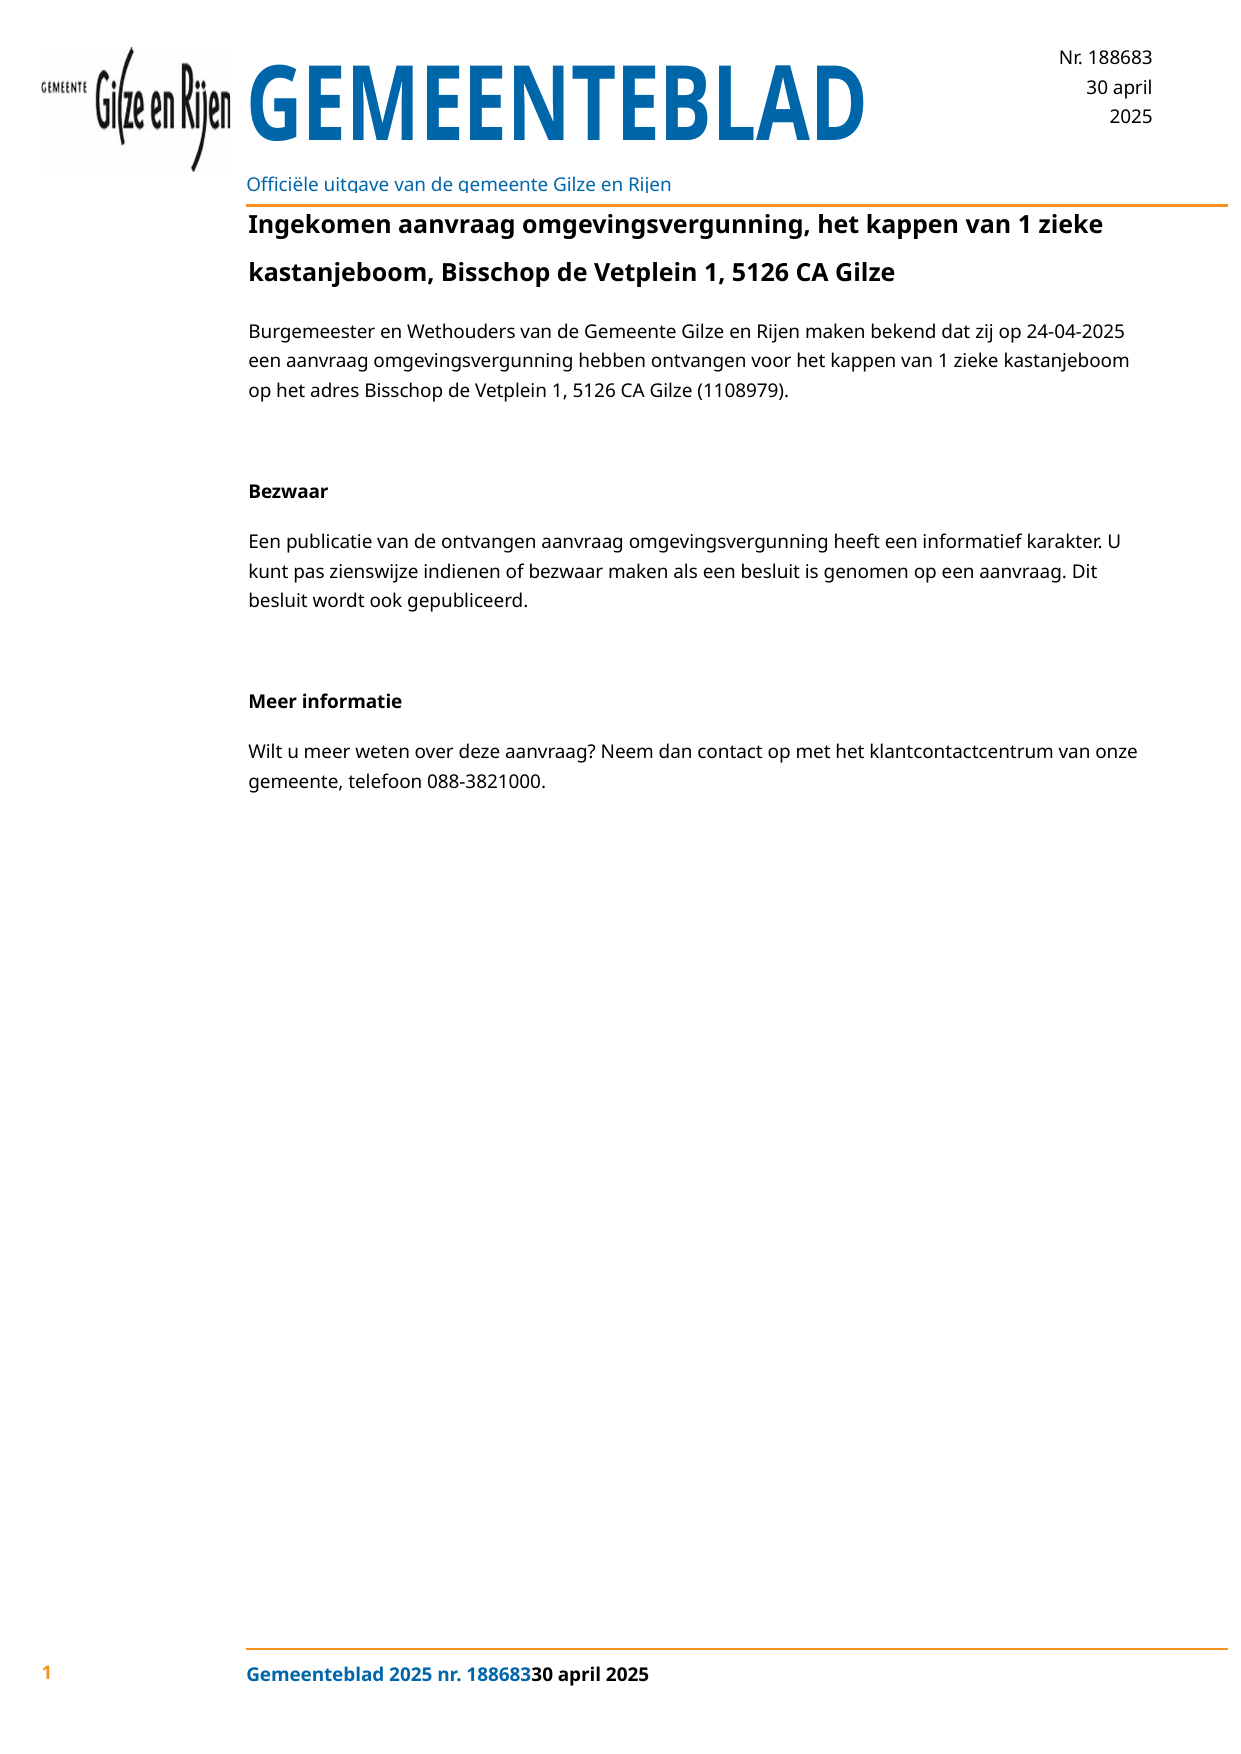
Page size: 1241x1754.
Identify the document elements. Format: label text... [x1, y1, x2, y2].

text Meer informatie [248, 688, 1152, 714]
picture [41, 47, 231, 172]
text Een publicatie van de ontvangen aanvraag omgevingsvergunning heeft een informatief karakter. U kunt pas zienswijze indienen of bezwaar maken als een besluit is genomen op een aanvraag. Dit besluit wordt ook gepubliceerd. [248, 528, 1152, 613]
text Wilt u meer weten over deze aanvraag? Neem dan contact op met het klantcontactcentrum van onze gemeente, telefoon 088-3821000. [248, 739, 1152, 794]
text Bezwaar [248, 478, 1152, 504]
text Ingekomen aanvraag omgevingsvergunning, het kappen van 1 zieke kastanjeboom, Bisschop de Vetplein 1, 5126 CA Gilze [248, 207, 1152, 288]
text Burgemeester en Wethouders van de Gemeente Gilze en Rijen maken bekend dat zij op 24-04-2025 een aanvraag omgevingsvergunning hebben ontvangen voor het kappen van 1 zieke kastanjeboom op het adres Bisschop de Vetplein 1, 5126 CA Gilze (1108979). [248, 318, 1152, 403]
